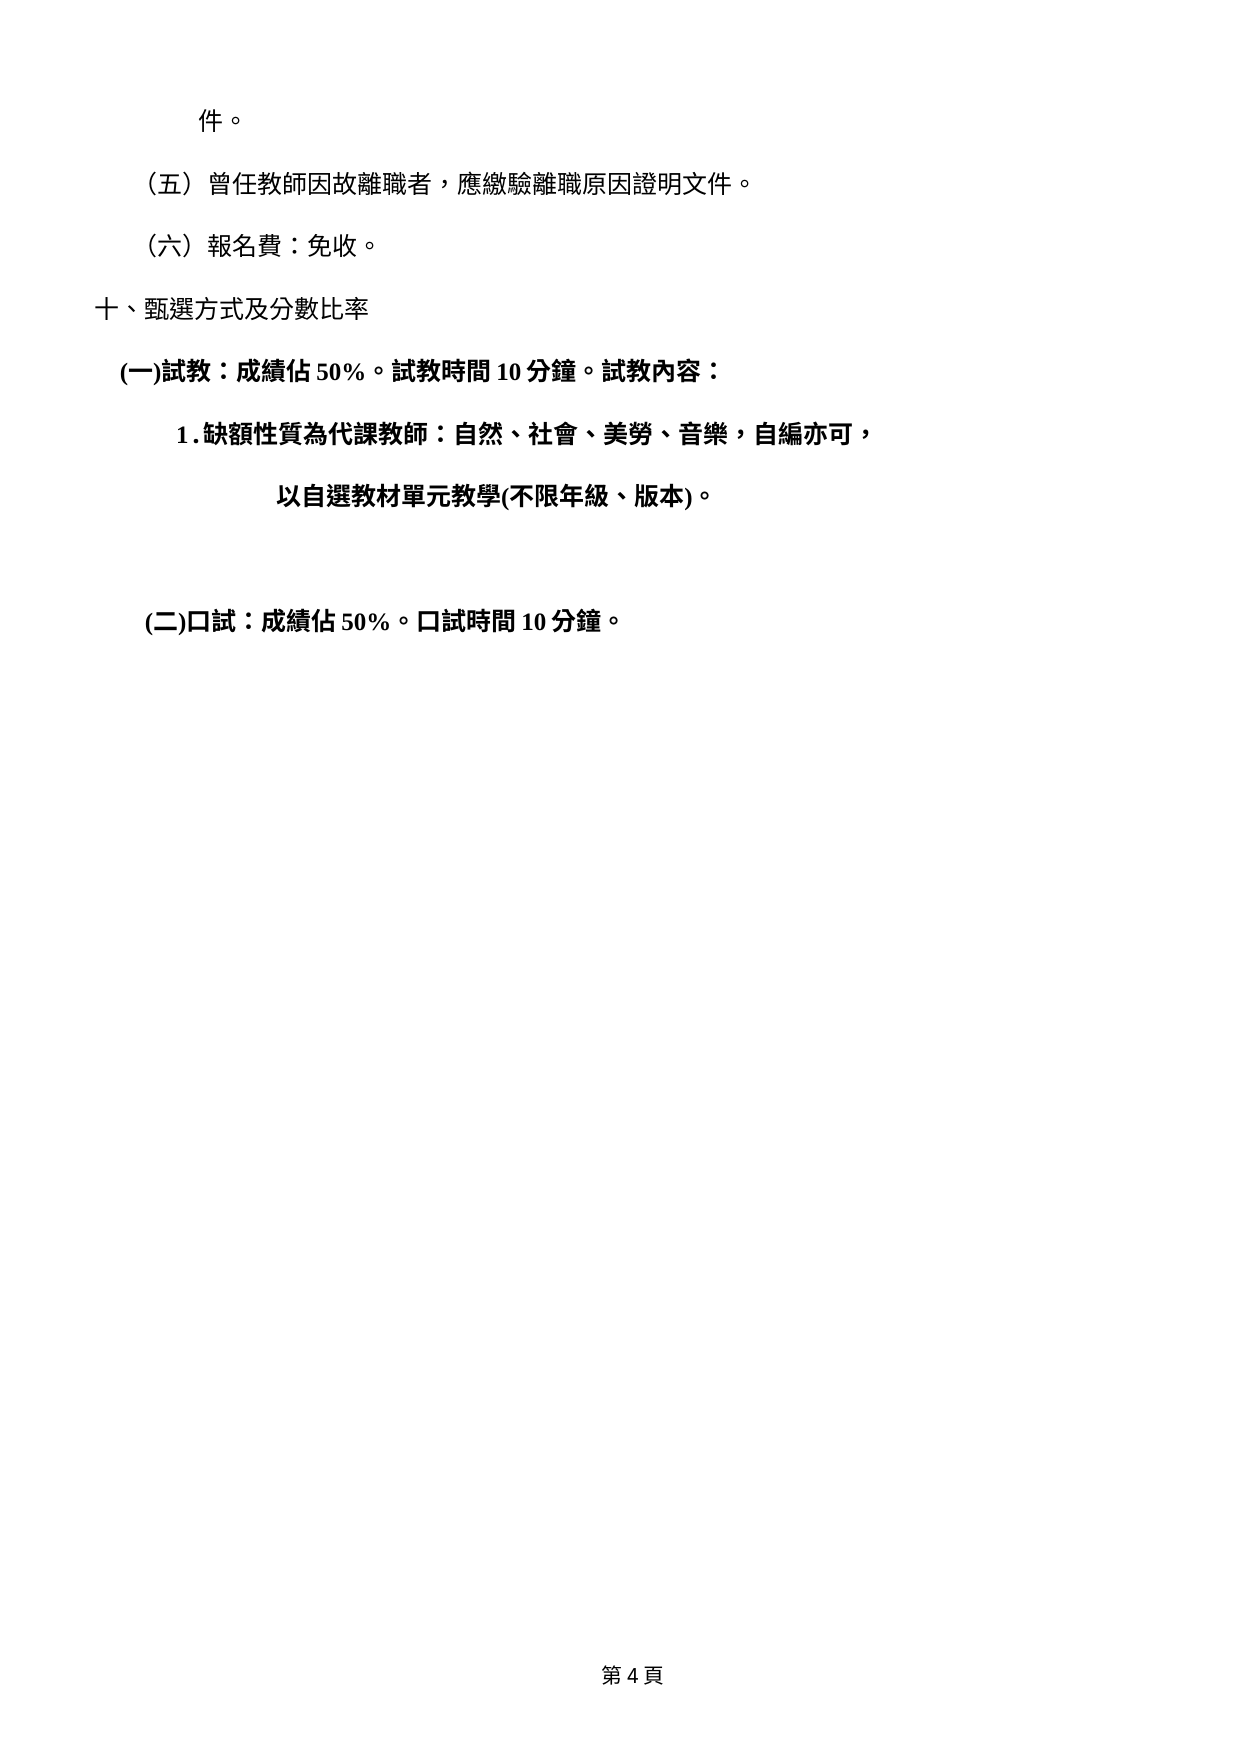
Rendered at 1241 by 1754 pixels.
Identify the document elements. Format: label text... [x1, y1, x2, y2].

text 件。 [132, 78, 1146, 141]
text （五）曾任教師因故離職者，應繳驗離職原因證明文件。 [132, 141, 1146, 203]
text (二)口試：成績佔50%。口試時間10分鐘。 [144, 578, 1146, 641]
text 以自選教材單元教學(不限年級、版本)。 [94, 453, 1146, 516]
text 十、甄選方式及分數比率 [94, 266, 1146, 328]
text 1.缺額性質為代課教師：自然、社會、美勞、音樂，自編亦可， [94, 391, 1146, 453]
text （六）報名費：免收。 [132, 203, 1146, 266]
text (一)試教：成績佔50%。試教時間10分鐘。試教內容： [94, 328, 1146, 391]
